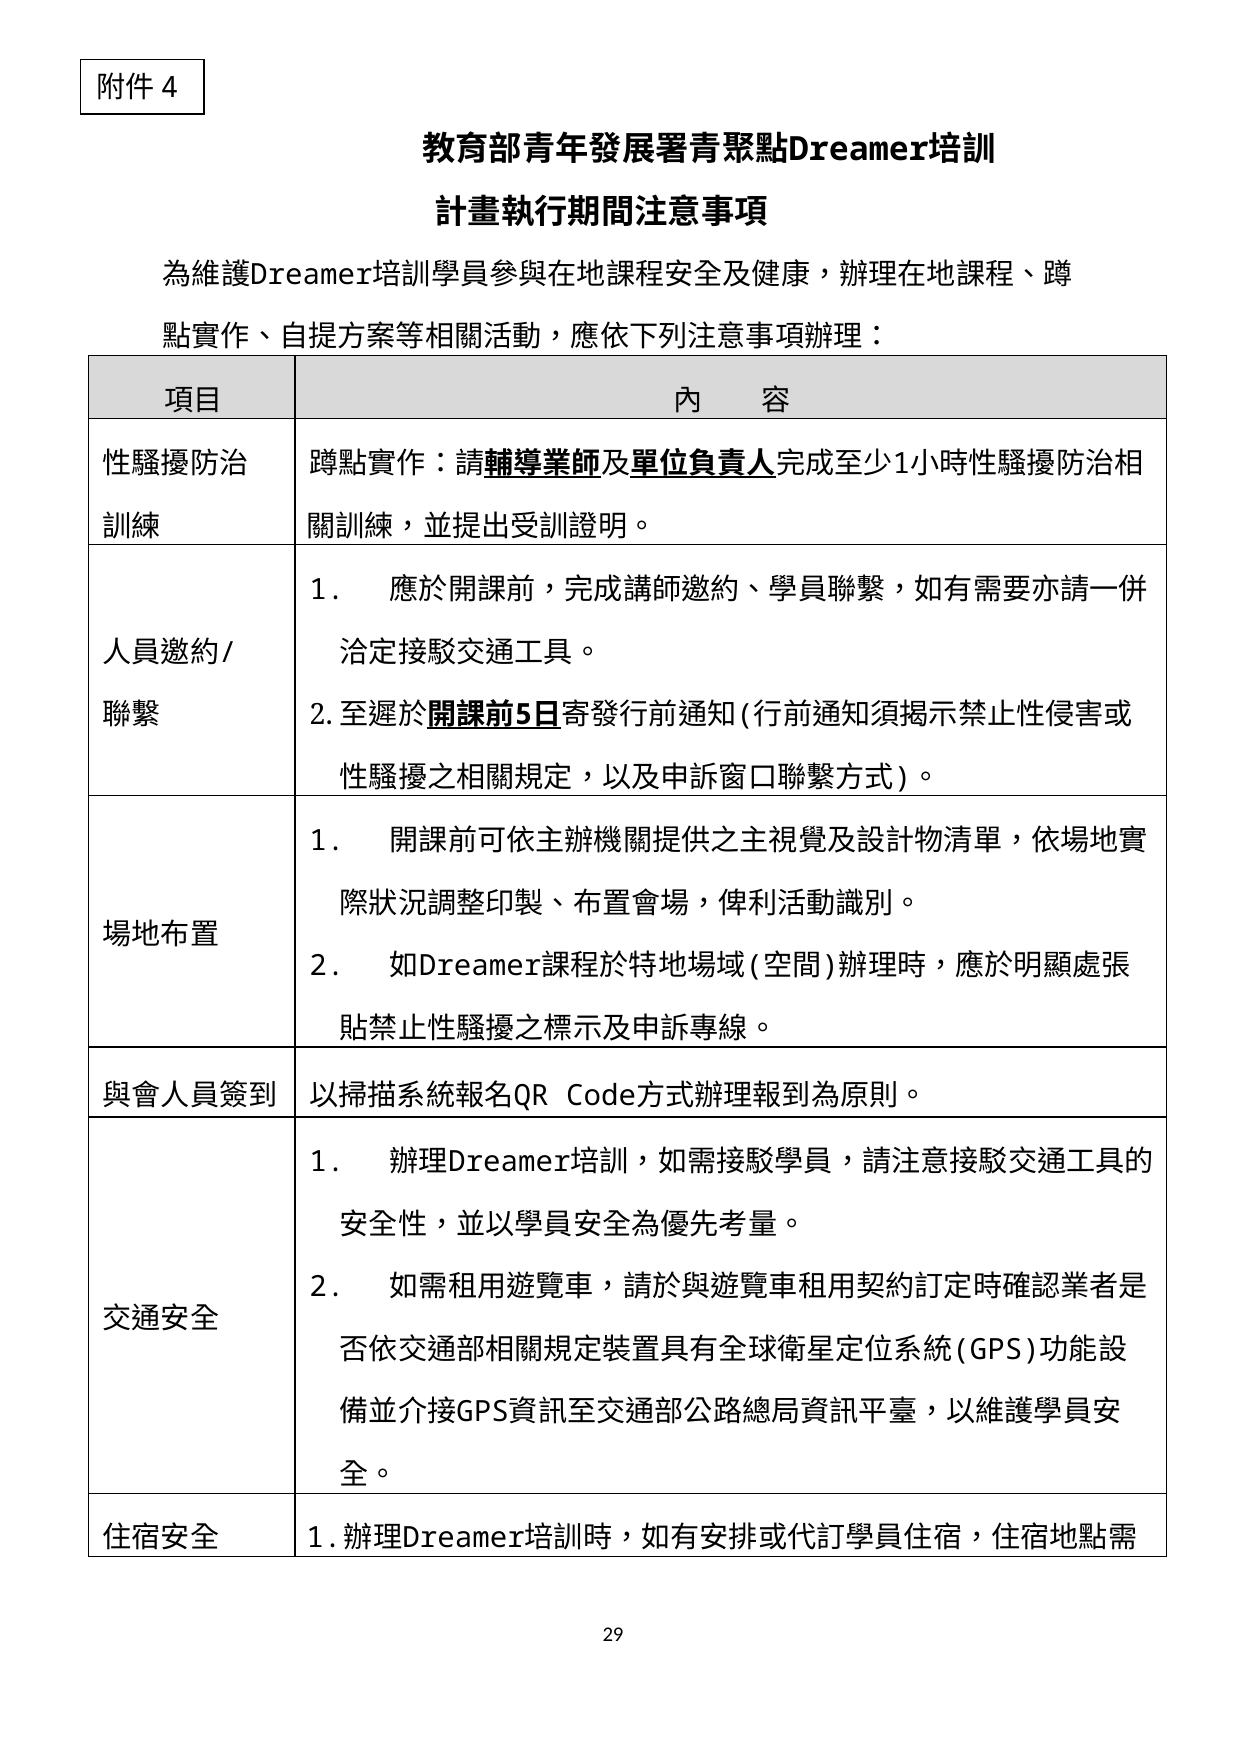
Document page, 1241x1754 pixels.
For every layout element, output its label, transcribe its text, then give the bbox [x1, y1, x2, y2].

table_header 項目 [89, 356, 294, 418]
text 教育部青年發展署青聚點Dreamer培訓 [109, 105, 1093, 167]
text 為維護Dreamer培訓學員參與在地課程安全及健康，辦理在地課程、蹲點實作、自提方案等相關活動，應依下列注意事項辦理： [162, 230, 1093, 355]
table_cell 交通安全 [89, 1118, 294, 1492]
table_cell 應於開課前，完成講師邀約、學員聯繫，如有需要亦請一併洽定接駁交通工具。 至遲於開課前5日寄發行前通知(行前通知須揭示禁止性侵害或性騷擾之相關規定，以及申訴窗口聯繫方式)。 [296, 545, 1166, 795]
text 計畫執行期間注意事項 [109, 167, 1093, 230]
table_cell 住宿安全 [89, 1494, 294, 1556]
table_cell 場地布置 [89, 796, 294, 1046]
table_cell 以掃描系統報名QR Code方式辦理報到為原則。 [296, 1048, 1166, 1116]
table_cell 辦理Dreamer培訓時，如有安排或代訂學員住宿，住宿地點需 [296, 1494, 1166, 1556]
table_cell 性騷擾防治 訓練 [89, 419, 294, 544]
table_cell 與會人員簽到 [89, 1048, 294, 1116]
table_header 內 容 [296, 356, 1166, 418]
text 附件4 [96, 68, 188, 105]
text [81, 60, 203, 113]
table_cell 辦理Dreamer培訓，如需接駁學員，請注意接駁交通工具的安全性，並以學員安全為優先考量。 如需租用遊覽車，請於與遊覽車租用契約訂定時確認業者是否依交通部相關規定裝置具有全球衛星定位系統(GPS)功能設備並介接GPS資訊至交通部公路總局資訊平臺，以維護學員安全。 [296, 1118, 1166, 1492]
table_cell 開課前可依主辦機關提供之主視覺及設計物清單，依場地實際狀況調整印製、布置會場，俾利活動識別。 如Dreamer課程於特地場域(空間)辦理時，應於明顯處張貼禁止性騷擾之標示及申訴專線。 [296, 796, 1166, 1046]
table_cell 蹲點實作：請輔導業師及單位負責人完成至少1小時性騷擾防治相關訓練，並提出受訓證明。 [296, 419, 1166, 544]
table_cell 人員邀約/ 聯繫 [89, 545, 294, 795]
